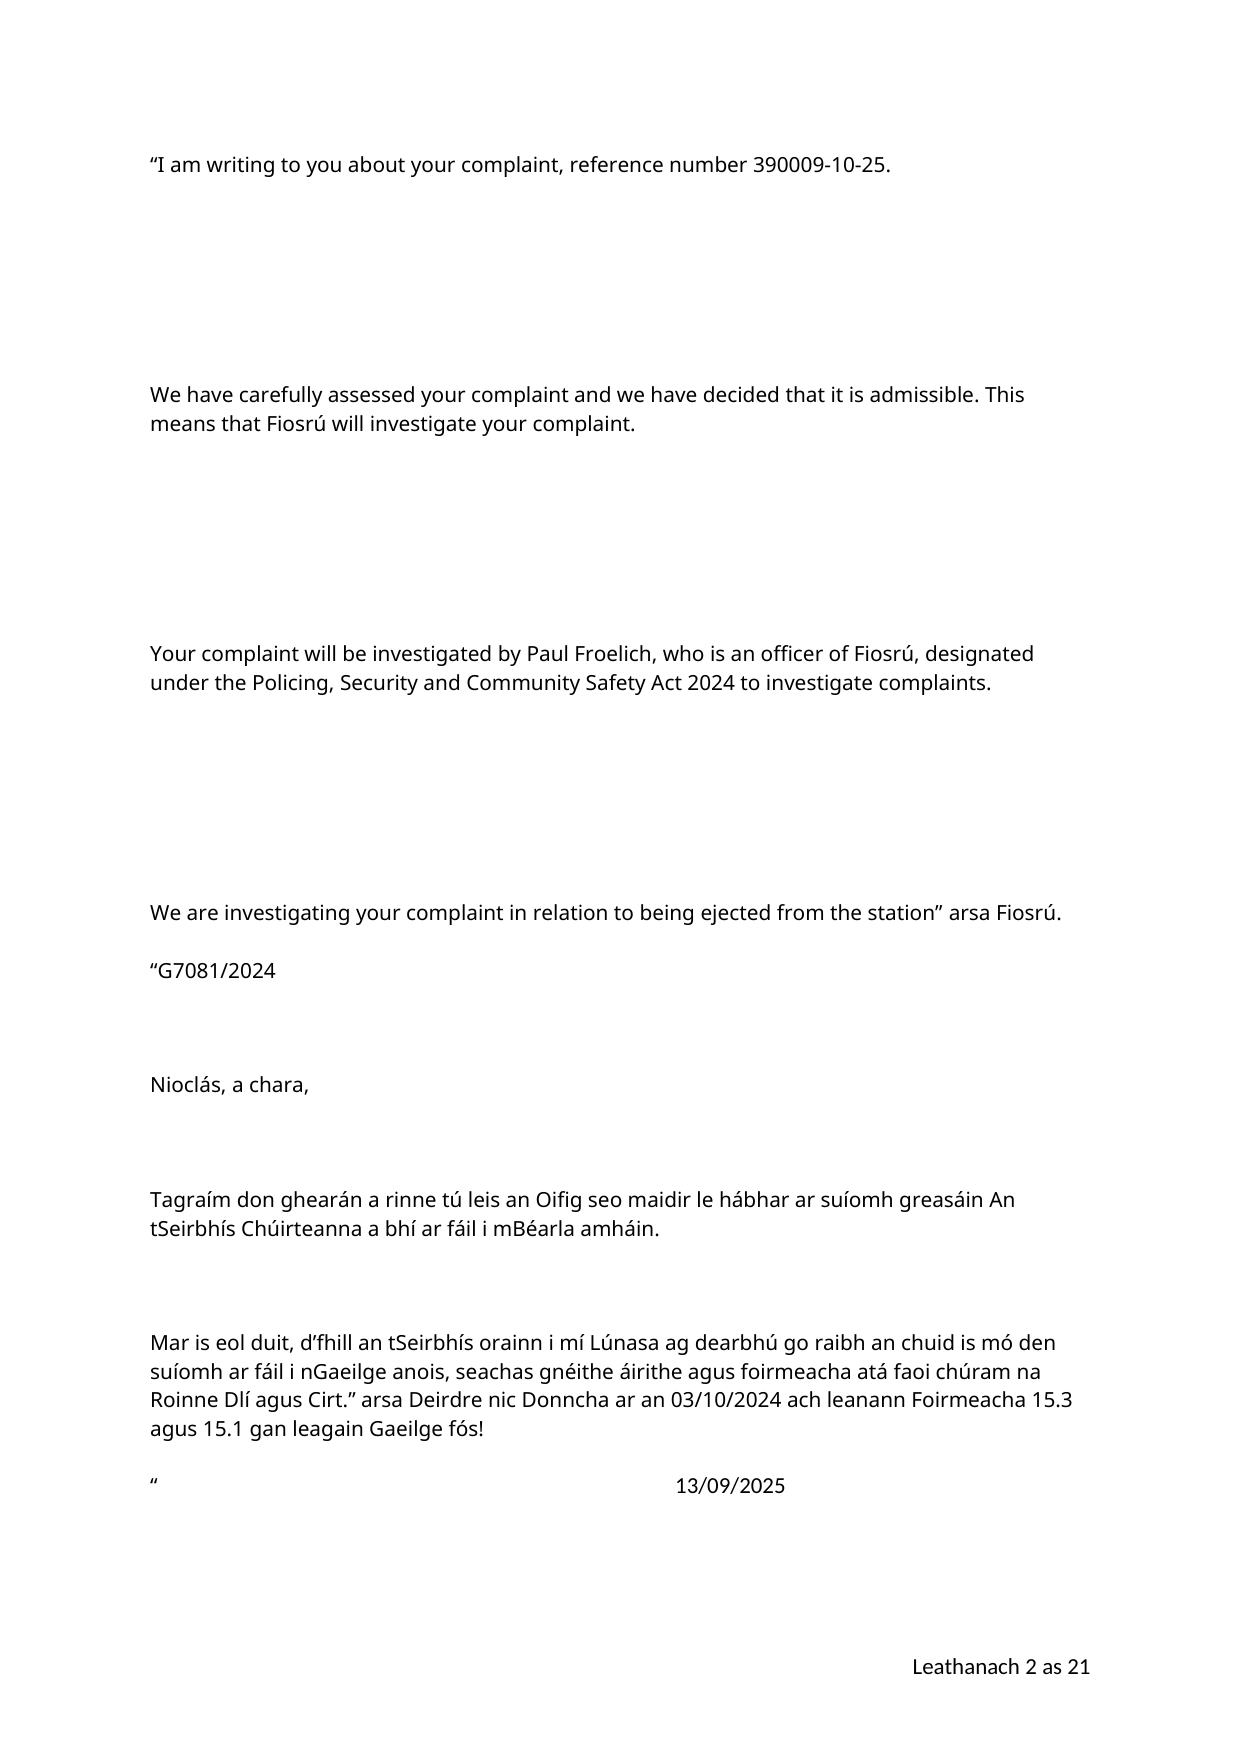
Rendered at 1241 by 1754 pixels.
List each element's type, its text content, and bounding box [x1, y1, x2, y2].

text We are investigating your complaint in relation to being ejected from the station” arsa Fiosrú. [150, 898, 1090, 927]
text Your complaint will be investigated by Paul Froelich, who is an officer of Fiosrú, designated under the Policing, Security and Community Safety Act 2024 to investigate complaints. [150, 639, 1090, 696]
text “ 13/09/2025 [150, 1471, 1090, 1500]
text Tagraím don ghearán a rinne tú leis an Oifig seo maidir le hábhar ar suíomh greasáin An tSeirbhís Chúirteanna a bhí ar fáil i mBéarla amháin. [150, 1185, 1090, 1242]
text We have carefully assessed your complaint and we have decided that it is admissible. This means that Fiosrú will investigate your complaint. [150, 380, 1090, 437]
text “I am writing to you about your complaint, reference number 390009-10-25. [150, 150, 1090, 178]
text Nioclás, a chara, [150, 1071, 1090, 1099]
text “G7081/2024 [150, 956, 1090, 984]
text Mar is eol duit, d’fhill an tSeirbhís orainn i mí Lúnasa ag dearbhú go raibh an chuid is mó den suíomh ar fáil i nGaeilge anois, seachas gnéithe áirithe agus foirmeacha atá faoi chúram na Roinne Dlí agus Cirt.” arsa Deirdre nic Donncha ar an 03/10/2024 ach leanann Foirmeacha 15.3 agus 15.1 gan leagain Gaeilge fós! [150, 1328, 1090, 1442]
